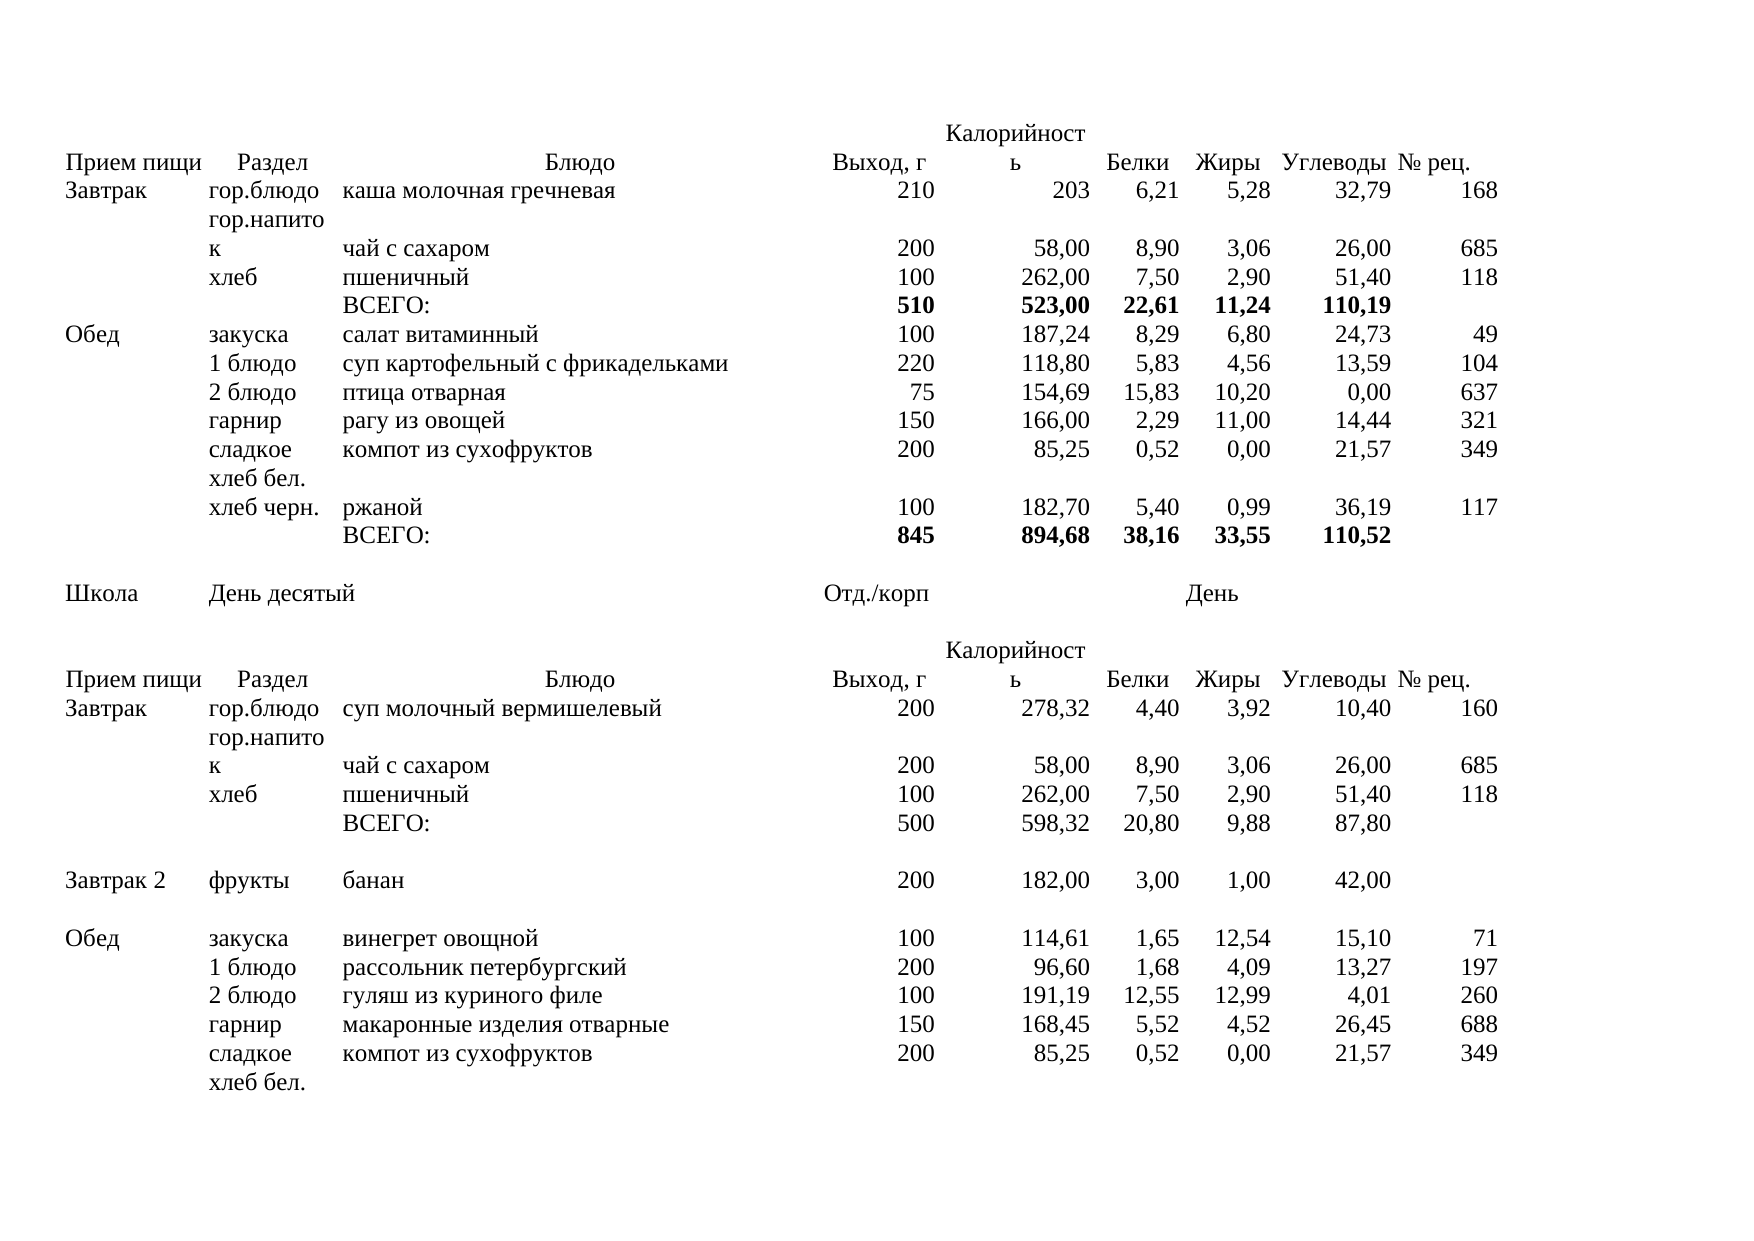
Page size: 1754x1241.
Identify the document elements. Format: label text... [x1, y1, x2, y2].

table_cell 58,00 [938, 204, 1093, 262]
table_cell Белки [1093, 118, 1182, 176]
table_cell 4,56 [1183, 348, 1273, 377]
table_cell 36,19 [1274, 492, 1394, 521]
table_cell 9,88 [1183, 808, 1273, 837]
table_cell 85,25 [938, 434, 1093, 463]
table_cell 33,55 [1183, 521, 1273, 549]
table_cell 203 [938, 176, 1093, 204]
table_cell 3,06 [1183, 204, 1273, 262]
table_cell [938, 894, 1093, 923]
table_cell 168,45 [938, 1009, 1093, 1038]
table_cell 100 [820, 492, 938, 521]
table_cell 24,73 [1274, 319, 1394, 348]
table_cell 182,00 [938, 866, 1093, 894]
table_cell 100 [820, 981, 938, 1009]
table_cell ВСЕГО: [339, 808, 820, 837]
table_cell [62, 722, 205, 779]
table_cell 110,52 [1274, 521, 1394, 549]
table_cell 15,10 [1274, 923, 1394, 952]
table_cell [1394, 578, 1501, 607]
table_cell [339, 1067, 820, 1096]
table_cell 21,57 [1274, 434, 1394, 463]
table_cell 200 [820, 204, 938, 262]
table_cell [938, 1067, 1093, 1096]
table_cell 6,80 [1183, 319, 1273, 348]
table_cell [1394, 866, 1501, 894]
table_cell Обед [62, 923, 205, 952]
table_cell [1093, 463, 1182, 492]
table_cell [1183, 549, 1273, 578]
table_cell пшеничный [339, 779, 820, 808]
table_cell 260 [1394, 981, 1501, 1009]
table_cell [339, 607, 820, 636]
table_cell 1 блюдо [205, 952, 339, 981]
table_cell Обед [62, 319, 205, 348]
table_cell [205, 549, 339, 578]
table_cell [1274, 894, 1394, 923]
table_cell Белки [1093, 636, 1182, 693]
table_cell каша молочная гречневая [339, 176, 820, 204]
table_cell [62, 291, 205, 319]
table_cell 150 [820, 1009, 938, 1038]
table_cell 20,80 [1093, 808, 1182, 837]
table_cell ВСЕГО: [339, 521, 820, 549]
table_cell 2 блюдо [205, 377, 339, 406]
table_cell 5,28 [1183, 176, 1273, 204]
table_cell [62, 808, 205, 837]
table_cell 200 [820, 434, 938, 463]
table_cell 100 [820, 319, 938, 348]
table_cell [938, 549, 1093, 578]
table_cell Прием пищи [62, 636, 205, 693]
table_cell рассольник петербургский [339, 952, 820, 981]
table_cell № рец. [1394, 118, 1501, 176]
table_cell 637 [1394, 377, 1501, 406]
table_cell 5,40 [1093, 492, 1182, 521]
table_cell 598,32 [938, 808, 1093, 837]
table_cell [205, 894, 339, 923]
table_cell [62, 406, 205, 434]
table_cell [62, 981, 205, 1009]
table_cell [62, 521, 205, 549]
table_cell [1274, 607, 1394, 636]
table_cell День десятый [205, 578, 820, 607]
table_cell 51,40 [1274, 262, 1394, 291]
table_cell Углеводы [1274, 118, 1394, 176]
table_cell чай с сахаром [339, 204, 820, 262]
table_cell [1183, 1067, 1273, 1096]
table_cell компот из сухофруктов [339, 434, 820, 463]
table_cell 10,40 [1274, 693, 1394, 722]
table_cell пшеничный [339, 262, 820, 291]
table_cell Выход, г [820, 636, 938, 693]
table_cell закуска [205, 923, 339, 952]
table_cell 8,90 [1093, 722, 1182, 779]
table_cell 114,61 [938, 923, 1093, 952]
table_cell 118 [1394, 262, 1501, 291]
table_cell 14,44 [1274, 406, 1394, 434]
table_cell Школа [62, 578, 205, 607]
table_cell [1394, 837, 1501, 866]
table_cell 0,00 [1274, 377, 1394, 406]
table_cell 12,99 [1183, 981, 1273, 1009]
table_cell [1274, 578, 1394, 607]
table_cell 7,50 [1093, 262, 1182, 291]
table_cell 12,54 [1183, 923, 1273, 952]
table_cell компот из сухофруктов [339, 1038, 820, 1067]
table_cell [339, 894, 820, 923]
table_cell 10,20 [1183, 377, 1273, 406]
table_cell 26,00 [1274, 722, 1394, 779]
table_cell [820, 463, 938, 492]
table_cell [820, 894, 938, 923]
table_cell 1,68 [1093, 952, 1182, 981]
table_cell 2 блюдо [205, 981, 339, 1009]
table_cell 2,90 [1183, 262, 1273, 291]
table_cell Блюдо [339, 636, 820, 693]
table_cell [339, 549, 820, 578]
table_cell [62, 463, 205, 492]
table_cell [62, 1038, 205, 1067]
table_cell гарнир [205, 1009, 339, 1038]
table_cell Отд./корп [820, 578, 938, 607]
table_cell банан [339, 866, 820, 894]
table_cell суп картофельный с фрикадельками [339, 348, 820, 377]
table_cell [1394, 1067, 1501, 1096]
table_cell [820, 549, 938, 578]
table_cell [62, 952, 205, 981]
table_cell ржаной [339, 492, 820, 521]
table_cell 110,19 [1274, 291, 1394, 319]
table_cell 3,00 [1093, 866, 1182, 894]
table_cell 87,80 [1274, 808, 1394, 837]
table_cell [1093, 607, 1182, 636]
table_cell [1093, 578, 1182, 607]
table_cell 85,25 [938, 1038, 1093, 1067]
table_cell [62, 1009, 205, 1038]
table_cell ВСЕГО: [339, 291, 820, 319]
table_cell макаронные изделия отварные [339, 1009, 820, 1038]
table_cell 32,79 [1274, 176, 1394, 204]
table_cell 96,60 [938, 952, 1093, 981]
table_cell [62, 434, 205, 463]
table_cell 100 [820, 779, 938, 808]
table_cell хлеб черн. [205, 492, 339, 521]
table_cell 685 [1394, 204, 1501, 262]
table_cell [1093, 549, 1182, 578]
table_cell [1093, 1067, 1182, 1096]
table_cell 11,24 [1183, 291, 1273, 319]
table_cell 200 [820, 693, 938, 722]
table_cell 200 [820, 952, 938, 981]
table_cell 13,59 [1274, 348, 1394, 377]
table_cell 278,32 [938, 693, 1093, 722]
table_cell 104 [1394, 348, 1501, 377]
table_cell [1394, 808, 1501, 837]
table_cell Раздел [205, 636, 339, 693]
table_cell [1093, 894, 1182, 923]
table_cell [820, 1067, 938, 1096]
table_cell № рец. [1394, 636, 1501, 693]
table_cell 5,83 [1093, 348, 1182, 377]
table_cell [205, 808, 339, 837]
table_cell 0,52 [1093, 1038, 1182, 1067]
table_cell гуляш из куриного филе [339, 981, 820, 1009]
table_cell [205, 291, 339, 319]
table_cell 510 [820, 291, 938, 319]
table_cell [1394, 521, 1501, 549]
table_cell Завтрак [62, 176, 205, 204]
table_cell 49 [1394, 319, 1501, 348]
table_cell 117 [1394, 492, 1501, 521]
table_cell [938, 578, 1093, 607]
table_cell 2,90 [1183, 779, 1273, 808]
table_cell хлеб бел. [205, 1067, 339, 1096]
table_cell птица отварная [339, 377, 820, 406]
table_cell 685 [1394, 722, 1501, 779]
table_cell 349 [1394, 434, 1501, 463]
table_cell Раздел [205, 118, 339, 176]
table_cell суп молочный вермишелевый [339, 693, 820, 722]
table_cell чай с сахаром [339, 722, 820, 779]
table_cell 8,90 [1093, 204, 1182, 262]
table_cell [62, 348, 205, 377]
table_cell 15,83 [1093, 377, 1182, 406]
table_cell рагу из овощей [339, 406, 820, 434]
table_cell гор.блюдо [205, 693, 339, 722]
table_cell 13,27 [1274, 952, 1394, 981]
table_cell 168 [1394, 176, 1501, 204]
table_cell [1274, 549, 1394, 578]
table_cell 58,00 [938, 722, 1093, 779]
table_cell 5,52 [1093, 1009, 1182, 1038]
table_cell 21,57 [1274, 1038, 1394, 1067]
table_cell [820, 607, 938, 636]
table_cell салат витаминный [339, 319, 820, 348]
table_cell сладкое [205, 1038, 339, 1067]
table_cell 166,00 [938, 406, 1093, 434]
table_cell 321 [1394, 406, 1501, 434]
table_cell 894,68 [938, 521, 1093, 549]
table_cell Завтрак [62, 693, 205, 722]
table_cell [820, 837, 938, 866]
table_cell [1274, 837, 1394, 866]
table_cell гор.блюдо [205, 176, 339, 204]
table_cell хлеб [205, 262, 339, 291]
table_cell 2,29 [1093, 406, 1182, 434]
table_cell 1,65 [1093, 923, 1182, 952]
table_cell 4,40 [1093, 693, 1182, 722]
table_cell хлеб [205, 779, 339, 808]
table_cell 38,16 [1093, 521, 1182, 549]
table_cell [1394, 549, 1501, 578]
table_cell [339, 463, 820, 492]
table_cell [62, 204, 205, 262]
table_cell [1394, 291, 1501, 319]
table_cell [62, 837, 205, 866]
table_cell 51,40 [1274, 779, 1394, 808]
table_cell Жиры [1183, 636, 1273, 693]
table_cell 200 [820, 1038, 938, 1067]
table_cell 210 [820, 176, 938, 204]
table_cell 7,50 [1093, 779, 1182, 808]
table_cell [205, 607, 339, 636]
table_cell [205, 837, 339, 866]
table_cell Калорийность [938, 118, 1093, 176]
table_cell 6,21 [1093, 176, 1182, 204]
table_cell 220 [820, 348, 938, 377]
table_cell [62, 779, 205, 808]
table_cell [62, 492, 205, 521]
table_cell 349 [1394, 1038, 1501, 1067]
table_cell 42,00 [1274, 866, 1394, 894]
table_cell закуска [205, 319, 339, 348]
table_cell Прием пищи [62, 118, 205, 176]
table_cell [1183, 463, 1273, 492]
table_cell Блюдо [339, 118, 820, 176]
table_cell Жиры [1183, 118, 1273, 176]
table_cell 262,00 [938, 262, 1093, 291]
table_cell [1394, 607, 1501, 636]
table_cell 75 [820, 377, 938, 406]
table_cell 100 [820, 262, 938, 291]
table_cell 1 блюдо [205, 348, 339, 377]
table_cell 200 [820, 722, 938, 779]
table_cell [938, 607, 1093, 636]
table_cell 8,29 [1093, 319, 1182, 348]
table_cell 118 [1394, 779, 1501, 808]
table_cell [62, 262, 205, 291]
table_cell Выход, г [820, 118, 938, 176]
table_cell 262,00 [938, 779, 1093, 808]
table_cell 182,70 [938, 492, 1093, 521]
table_cell 0,00 [1183, 1038, 1273, 1067]
table_cell [938, 463, 1093, 492]
table_cell [62, 377, 205, 406]
table_cell 845 [820, 521, 938, 549]
table_cell [339, 837, 820, 866]
table_cell фрукты [205, 866, 339, 894]
table_cell 1,00 [1183, 866, 1273, 894]
table_cell [938, 837, 1093, 866]
table_cell [1274, 1067, 1394, 1096]
table_cell [1394, 463, 1501, 492]
table_cell 197 [1394, 952, 1501, 981]
table_cell 0,52 [1093, 434, 1182, 463]
table_cell 4,52 [1183, 1009, 1273, 1038]
table_cell [1183, 837, 1273, 866]
table_cell гор.напиток [205, 722, 339, 779]
table_cell [205, 521, 339, 549]
table_cell Калорийность [938, 636, 1093, 693]
table_cell винегрет овощной [339, 923, 820, 952]
table_cell [1183, 894, 1273, 923]
table_cell [1274, 463, 1394, 492]
table_cell 0,00 [1183, 434, 1273, 463]
table_cell 100 [820, 923, 938, 952]
table_cell 26,45 [1274, 1009, 1394, 1038]
table_cell 26,00 [1274, 204, 1394, 262]
table_cell гарнир [205, 406, 339, 434]
table_cell [1394, 894, 1501, 923]
table_cell 71 [1394, 923, 1501, 952]
table_cell 118,80 [938, 348, 1093, 377]
table_cell гор.напиток [205, 204, 339, 262]
table_cell 200 [820, 866, 938, 894]
table_cell хлеб бел. [205, 463, 339, 492]
table_cell [62, 1067, 205, 1096]
table_cell 12,55 [1093, 981, 1182, 1009]
table_cell Углеводы [1274, 636, 1394, 693]
table_cell 4,09 [1183, 952, 1273, 981]
table_cell 500 [820, 808, 938, 837]
table_cell 22,61 [1093, 291, 1182, 319]
table_cell 11,00 [1183, 406, 1273, 434]
table_cell [62, 607, 205, 636]
table_cell 154,69 [938, 377, 1093, 406]
table_cell День [1183, 578, 1273, 607]
table_cell 688 [1394, 1009, 1501, 1038]
table_cell 4,01 [1274, 981, 1394, 1009]
table_cell Завтрак 2 [62, 866, 205, 894]
table_cell 3,92 [1183, 693, 1273, 722]
table_cell 0,99 [1183, 492, 1273, 521]
table_cell 523,00 [938, 291, 1093, 319]
table_cell 160 [1394, 693, 1501, 722]
table_cell 150 [820, 406, 938, 434]
table_cell [1183, 607, 1273, 636]
table_cell [1093, 837, 1182, 866]
table_cell 187,24 [938, 319, 1093, 348]
table_cell [62, 549, 205, 578]
table_cell 191,19 [938, 981, 1093, 1009]
table_cell [62, 894, 205, 923]
table_cell 3,06 [1183, 722, 1273, 779]
table_cell сладкое [205, 434, 339, 463]
